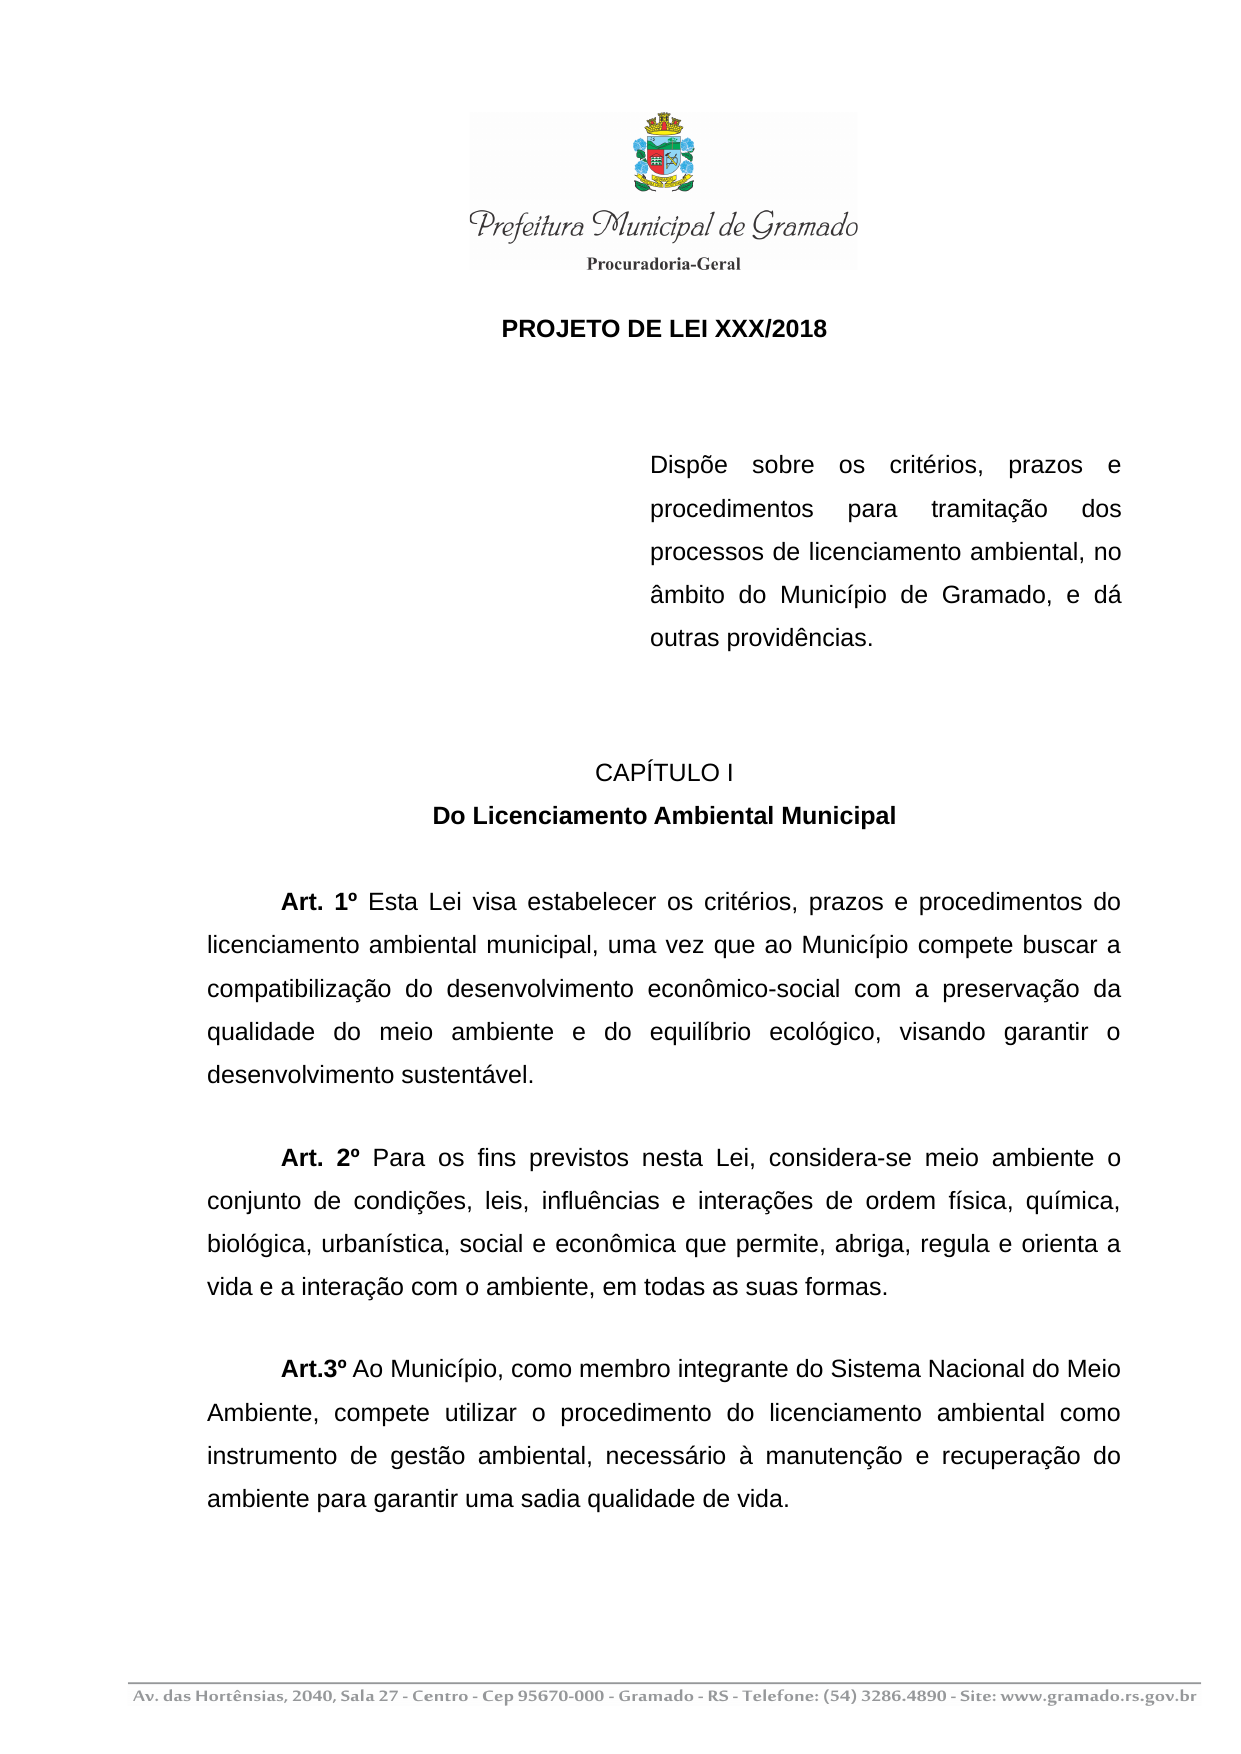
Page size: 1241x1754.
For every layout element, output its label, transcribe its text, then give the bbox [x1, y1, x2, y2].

text PROJETO DE LEI XXX/2018 [207, 314, 1122, 343]
picture [469, 112, 858, 270]
text Do Licenciamento Ambiental Municipal [207, 801, 1122, 830]
text Art.3º Ao Município, como membro integrante do Sistema Nacional do Meio Ambiente, compete utilizar o procedimento do licenciamento ambiental como instrumento de gestão ambiental, necessário à manutenção e recuperação do ambiente para garantir uma sadia qualidade de vida. [207, 1354, 1122, 1513]
text Dispõe sobre os critérios, prazos e procedimentos para tramitação dos processos de licenciamento ambiental, no âmbito do Município de Gramado, e dá outras providências. [650, 450, 1122, 652]
text CAPÍTULO I [207, 758, 1122, 787]
text Art. 2º Para os fins previstos nesta Lei, considera-se meio ambiente o conjunto de condições, leis, influências e interações de ordem física, química, biológica, urbanística, social e econômica que permite, abriga, regula e orienta a vida e a interação com o ambiente, em todas as suas formas. [207, 1142, 1122, 1301]
text Art. 1º Esta Lei visa estabelecer os critérios, prazos e procedimentos do licenciamento ambiental municipal, uma vez que ao Município compete buscar a compatibilização do desenvolvimento econômico-social com a preservação da qualidade do meio ambiente e do equilíbrio ecológico, visando garantir o desenvolvimento sustentável. [207, 887, 1122, 1089]
picture [127, 1682, 1202, 1706]
